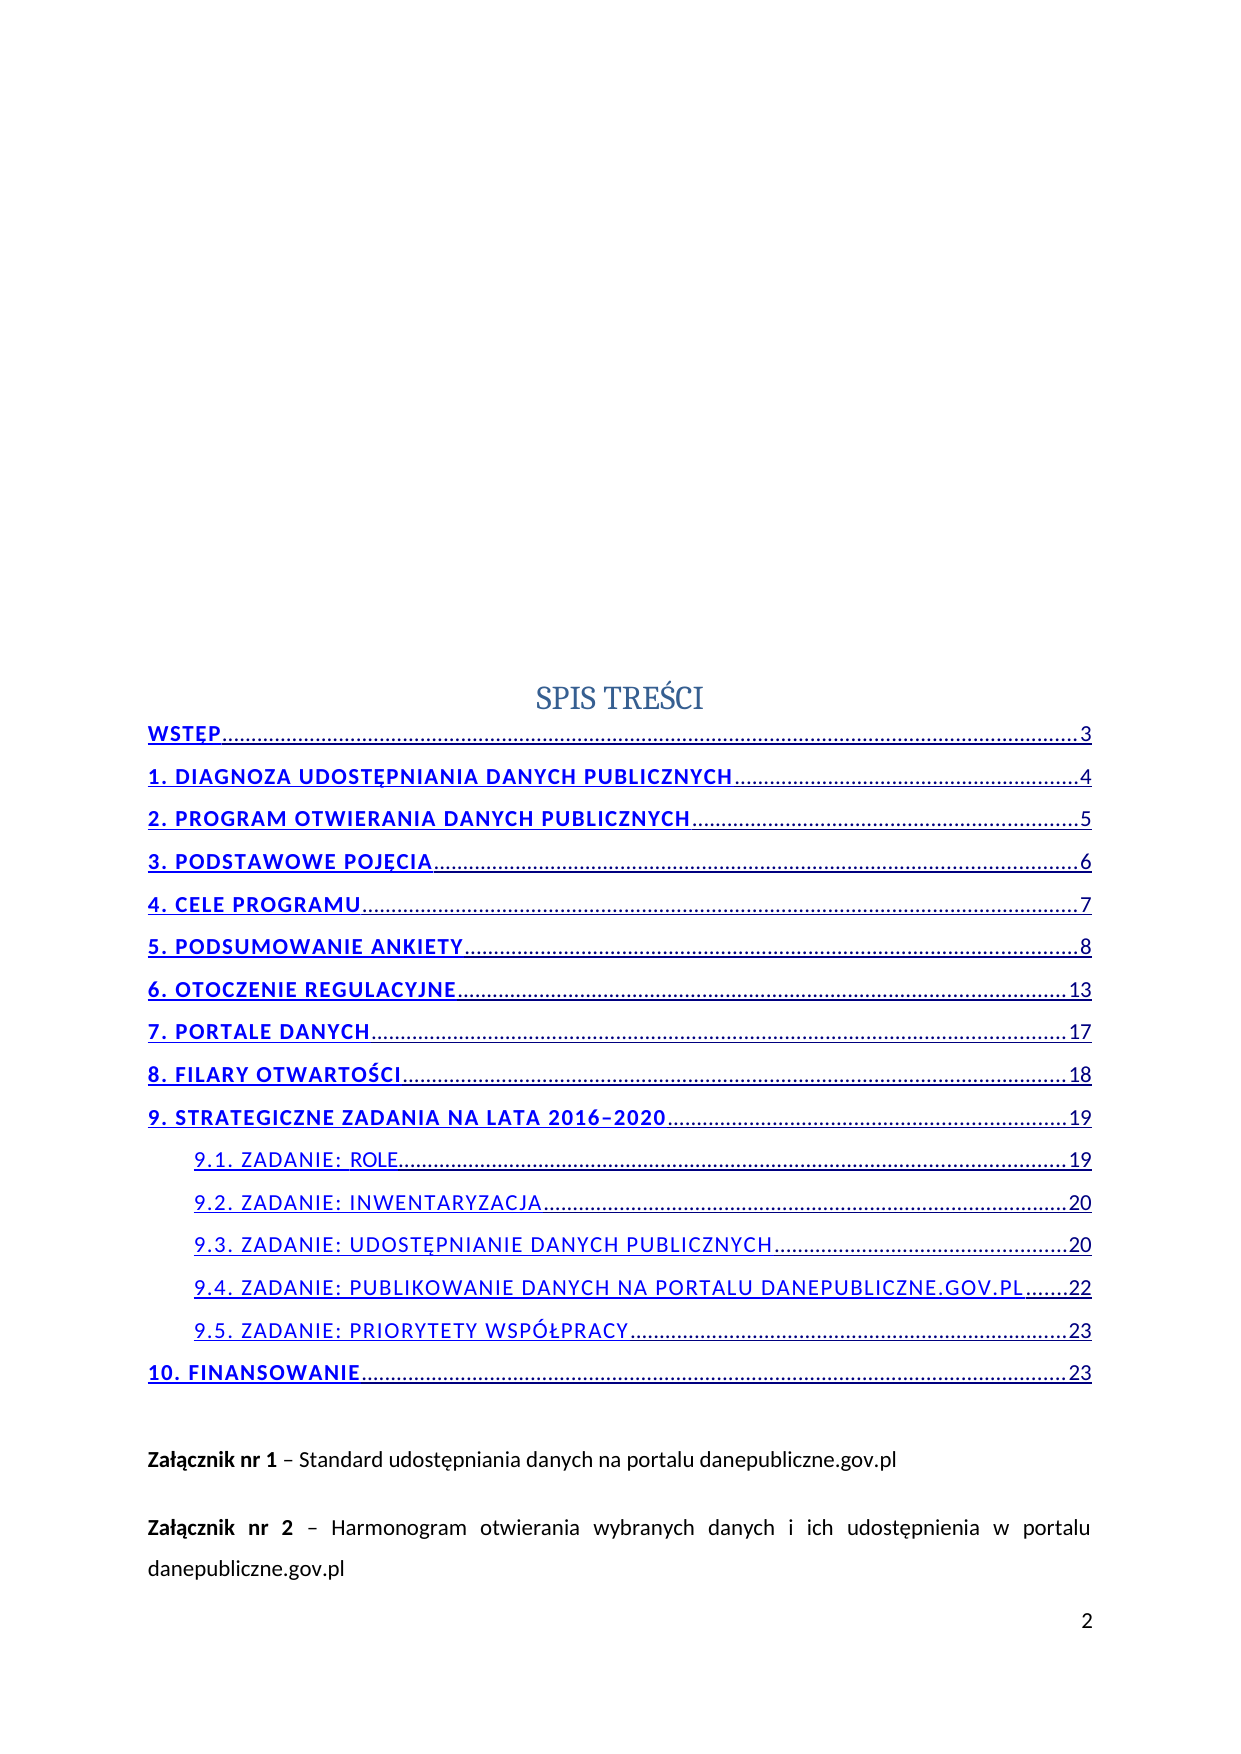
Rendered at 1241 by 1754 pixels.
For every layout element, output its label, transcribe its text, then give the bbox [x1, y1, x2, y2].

text wstęp 3 [148, 719, 1093, 747]
text Załącznik nr 1 – Standard udostępniania danych na portalu danepubliczne.gov.pl [148, 1446, 1093, 1474]
text 4. cele programu 7 [148, 890, 1093, 918]
text 9.5. zadanie: Priorytety współpracy 23 [193, 1316, 1093, 1344]
text Załącznik nr 2 – Harmonogram otwierania wybranych danych i ich udostępnienia w portalu danepubliczne.gov.pl [148, 1513, 1093, 1583]
text 9.2. zadanie: INWENTARYZACJA 20 [193, 1188, 1093, 1216]
text 3. podstawowe pojęcia 6 [148, 847, 1093, 875]
text 6. OTOCZENIe regulacyjne 13 [148, 975, 1093, 1003]
text 9.3. zadanie: UDOSTĘPNIANIE danych publicznych 20 [193, 1231, 1093, 1258]
text 9.1. zadanie: ROLE 19 [193, 1145, 1093, 1173]
text 7. portale danych 17 [148, 1017, 1093, 1046]
text 2. Program otwierania danych publicznych 5 [148, 804, 1093, 832]
text 9.4. zadanie: publikowanie danych na portalu Danepubliczne.gov.pl 22 [193, 1273, 1093, 1301]
text 1. diagnoza udostępniania danych publicznych 4 [148, 762, 1093, 790]
text 5. PODSUMOWANIE ANKIETY 8 [148, 932, 1093, 960]
text 9. strategiczne zadania na lata 2016–2020 19 [148, 1103, 1093, 1131]
text 10. FINANSOWANIe 23 [148, 1358, 1093, 1386]
text Spis treści [148, 680, 1093, 718]
text 8. filary otwartości 18 [148, 1060, 1093, 1088]
